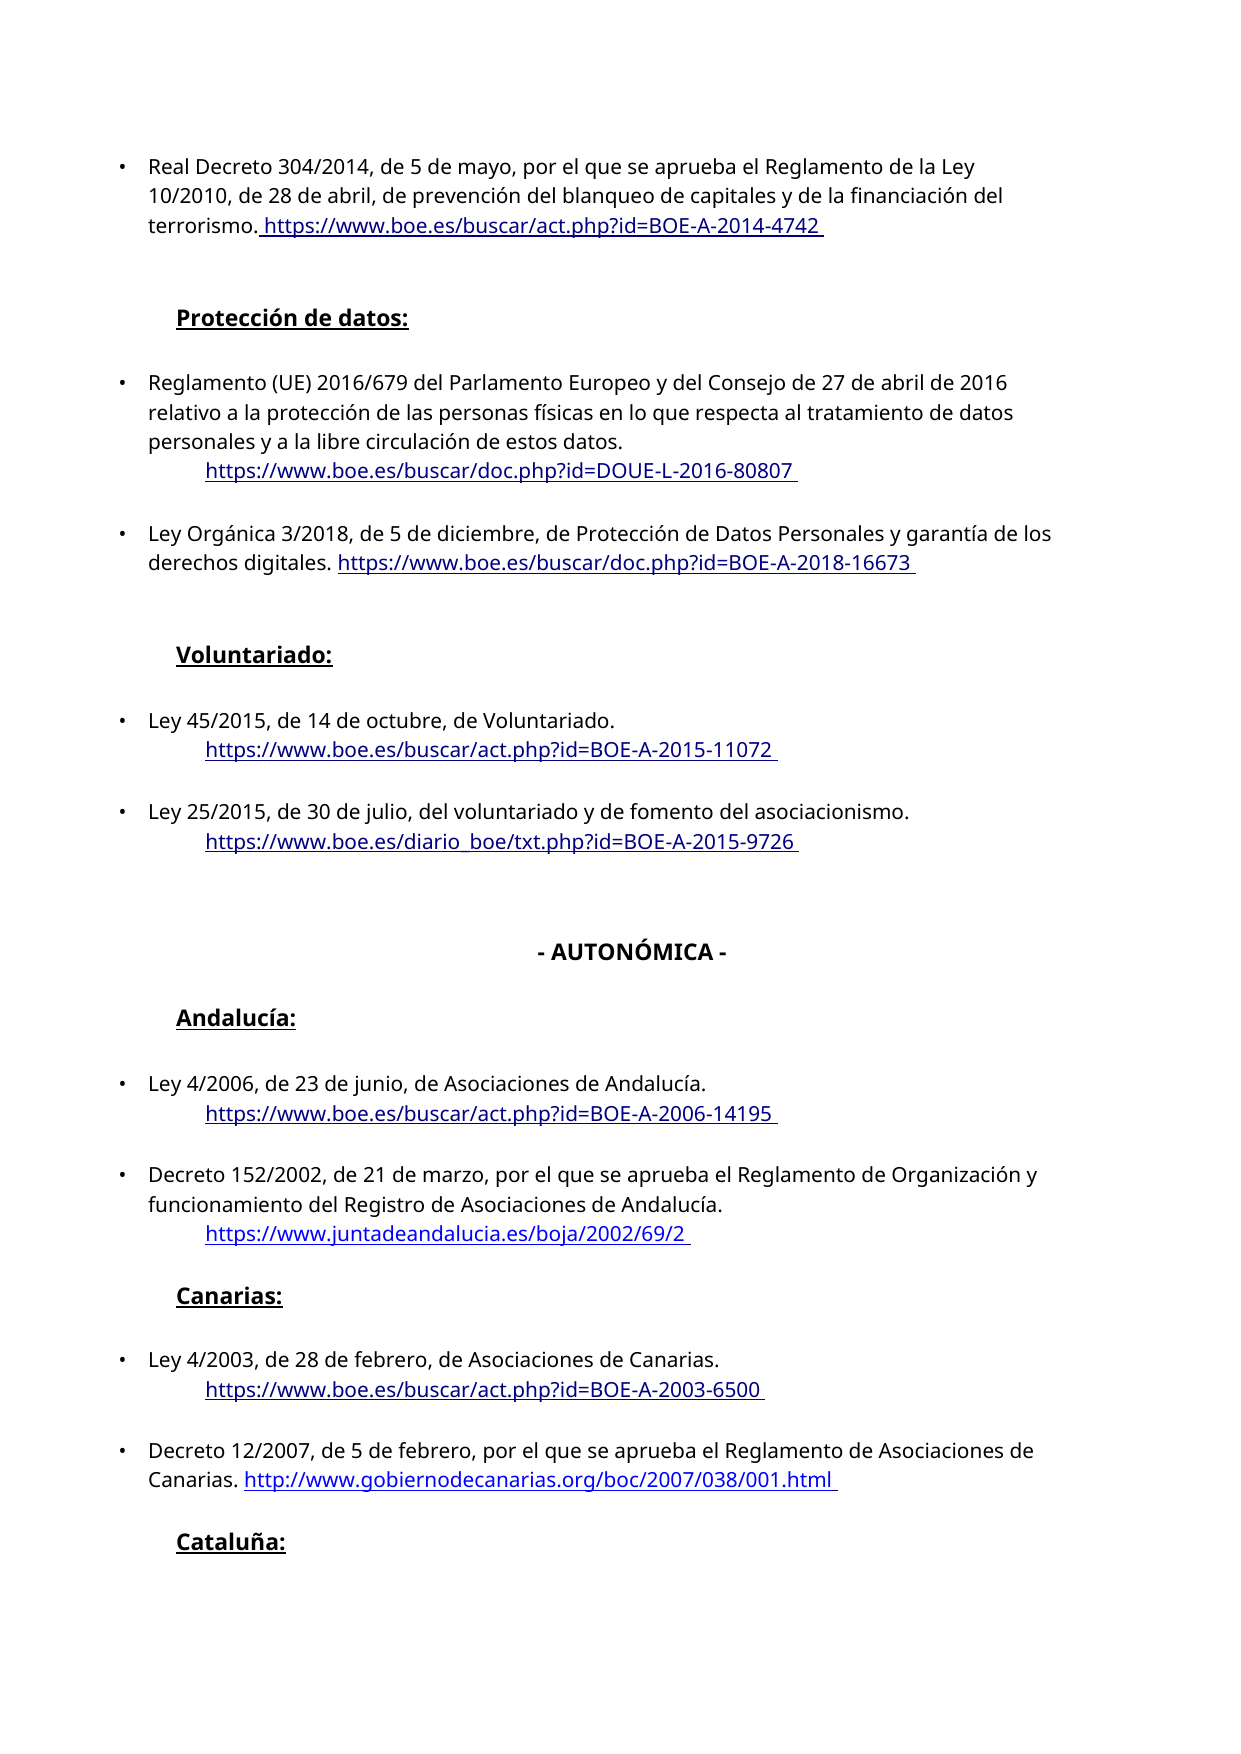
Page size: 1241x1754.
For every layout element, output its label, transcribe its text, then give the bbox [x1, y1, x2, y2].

list Ley Orgánica 3/2018, de 5 de diciembre, de Protección de Datos Personales y garantía de los derechos digitales. https://www.boe.es/buscar/doc.php?id=BOE-A-2018-16673 [118, 519, 1062, 577]
text https://www.boe.es/buscar/act.php?id=BOE-A-2006-14195 [205, 1099, 1062, 1127]
text https://www.juntadeandalucia.es/boja/2002/69/2 [205, 1219, 1062, 1248]
list Decreto 12/2007, de 5 de febrero, por el que se aprueba el Reglamento de Asociaciones de Canarias. http://www.gobiernodecanarias.org/boc/2007/038/001.html [118, 1436, 1062, 1494]
list Ley 4/2003, de 28 de febrero, de Asociaciones de Canarias. [118, 1345, 1062, 1373]
text Protección de datos: [176, 301, 1062, 333]
text Cataluña: [176, 1526, 1062, 1557]
text https://www.boe.es/buscar/act.php?id=BOE-A-2015-11072 [205, 736, 1062, 764]
list Decreto 152/2002, de 21 de marzo, por el que se aprueba el Reglamento de Organización y funcionamiento del Registro de Asociaciones de Andalucía. [118, 1161, 1062, 1218]
text Voluntariado: [176, 639, 1062, 670]
list Reglamento (UE) 2016/679 del Parlamento Europeo y del Consejo de 27 de abril de 2016 relativo a la protección de las personas físicas en lo que respecta al tratamiento de datos personales y a la libre circulación de estos datos. [118, 368, 1062, 455]
text https://www.boe.es/buscar/doc.php?id=DOUE-L-2016-80807 [205, 457, 1062, 485]
text - AUTONÓMICA - [208, 936, 1062, 967]
text Canarias: [176, 1280, 1062, 1311]
text Andalucía: [176, 1002, 1062, 1034]
list Ley 25/2015, de 30 de julio, del voluntariado y de fomento del asociacionismo. [118, 797, 1062, 826]
list Ley 4/2006, de 23 de junio, de Asociaciones de Andalucía. [118, 1069, 1062, 1098]
text https://www.boe.es/diario_boe/txt.php?id=BOE-A-2015-9726 [205, 827, 1062, 855]
list Real Decreto 304/2014, de 5 de mayo, por el que se aprueba el Reglamento de la Ley 10/2010, de 28 de abril, de prevención del blanqueo de capitales y de la financiación del terrorismo. https://www.boe.es/buscar/act.php?id=BOE-A-2014-4742 [118, 152, 1062, 239]
list Ley 45/2015, de 14 de octubre, de Voluntariado. [118, 706, 1062, 734]
text https://www.boe.es/buscar/act.php?id=BOE-A-2003-6500 [205, 1375, 1062, 1403]
